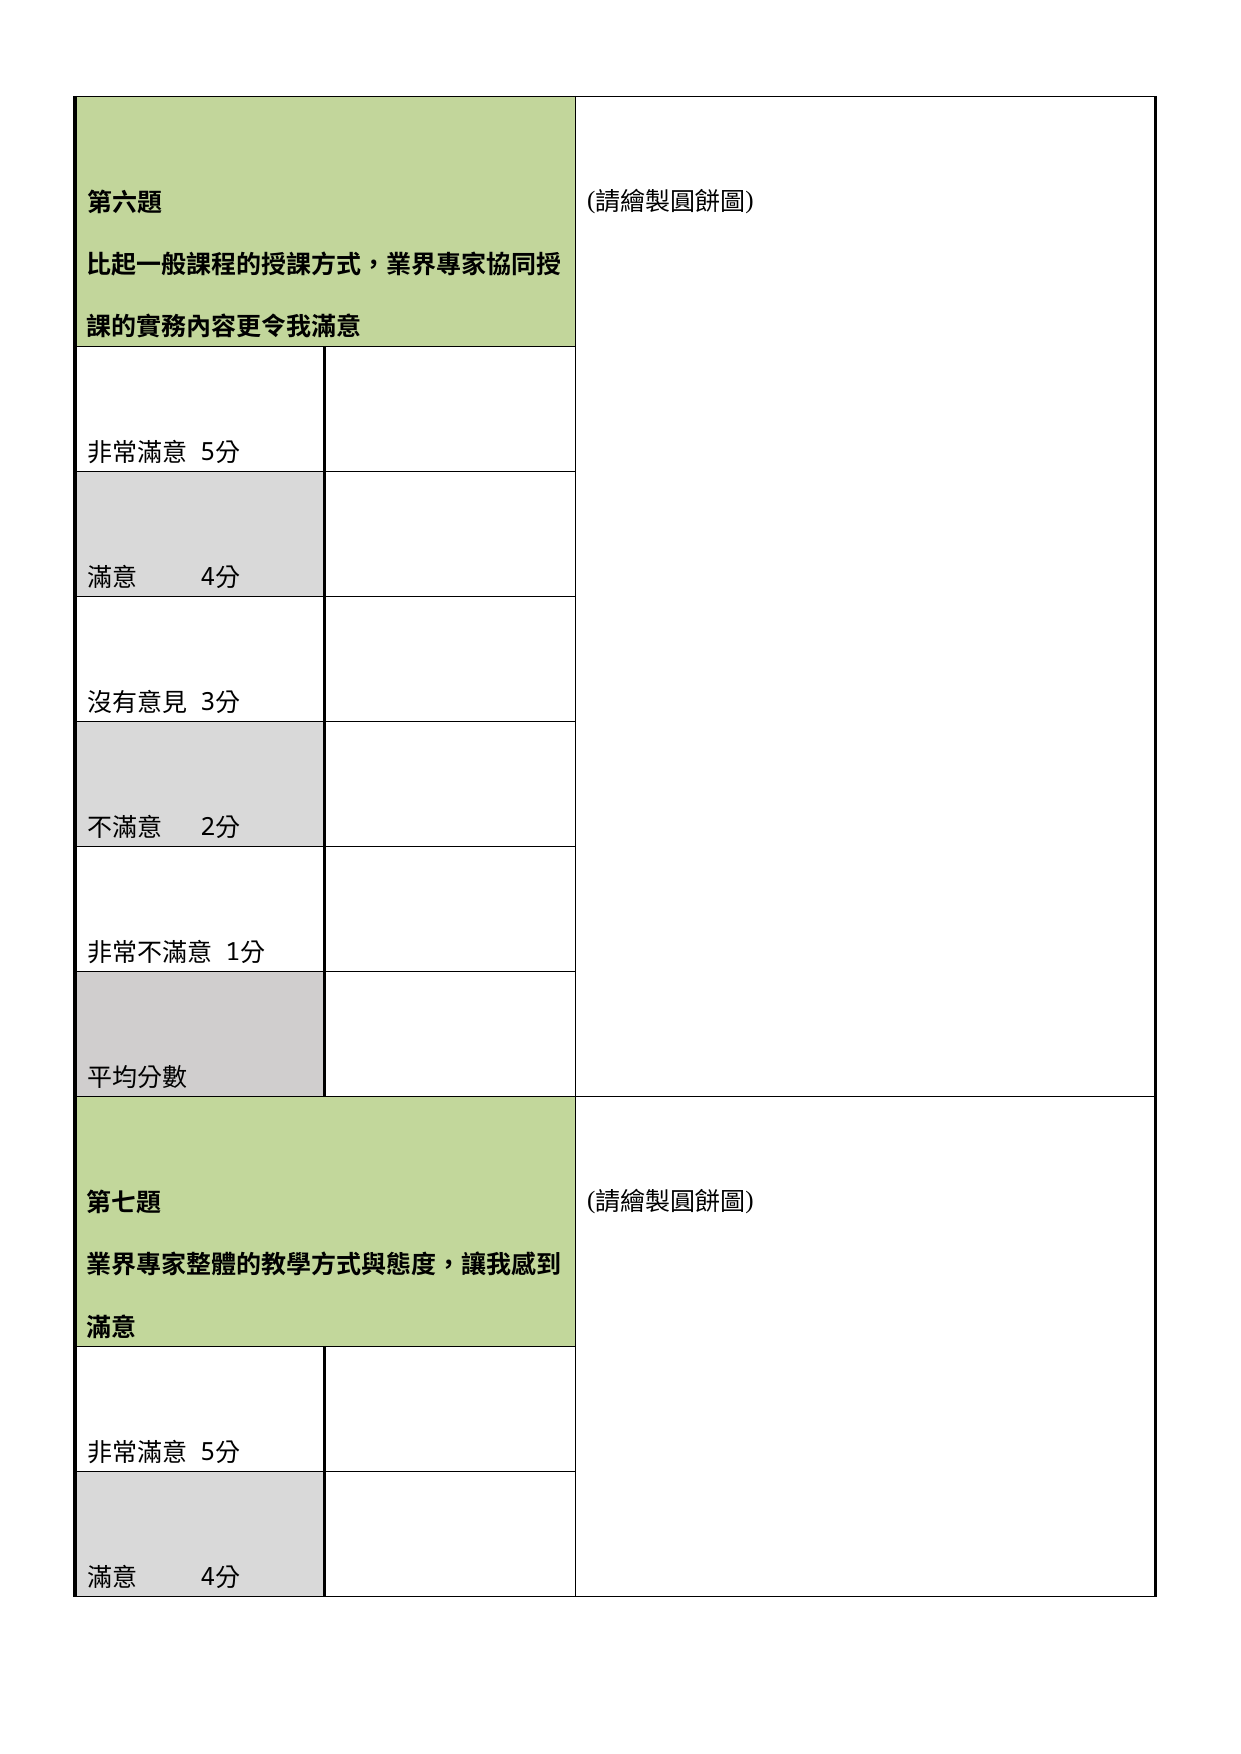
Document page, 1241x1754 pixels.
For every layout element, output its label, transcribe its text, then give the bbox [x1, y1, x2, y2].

table_cell [326, 972, 575, 1096]
table_cell 滿意 4分 [77, 1472, 323, 1596]
table_cell 平均分數 [77, 972, 323, 1096]
table_cell [326, 472, 575, 596]
table_cell 非常滿意 5分 [77, 1347, 323, 1471]
table_cell [326, 347, 575, 471]
table_cell [326, 722, 575, 846]
table_cell [326, 1347, 575, 1471]
table_cell (請繪製圓餅圖) [576, 97, 1154, 1096]
table_cell 第七題 業界專家整體的教學方式與態度，讓我感到滿意 [77, 1097, 575, 1346]
table_cell 非常不滿意 1分 [77, 847, 323, 971]
table_cell [326, 1472, 575, 1596]
table_cell 滿意 4分 [77, 472, 323, 596]
table_cell 沒有意見 3分 [77, 597, 323, 721]
table_cell 第六題 比起一般課程的授課方式，業界專家協同授課的實務內容更令我滿意 [77, 97, 575, 346]
table_cell (請繪製圓餅圖) [576, 1097, 1154, 1596]
table_cell 非常滿意 5分 [77, 347, 323, 471]
table_cell [326, 597, 575, 721]
table_cell 不滿意 2分 [77, 722, 323, 846]
table_cell [326, 847, 575, 971]
